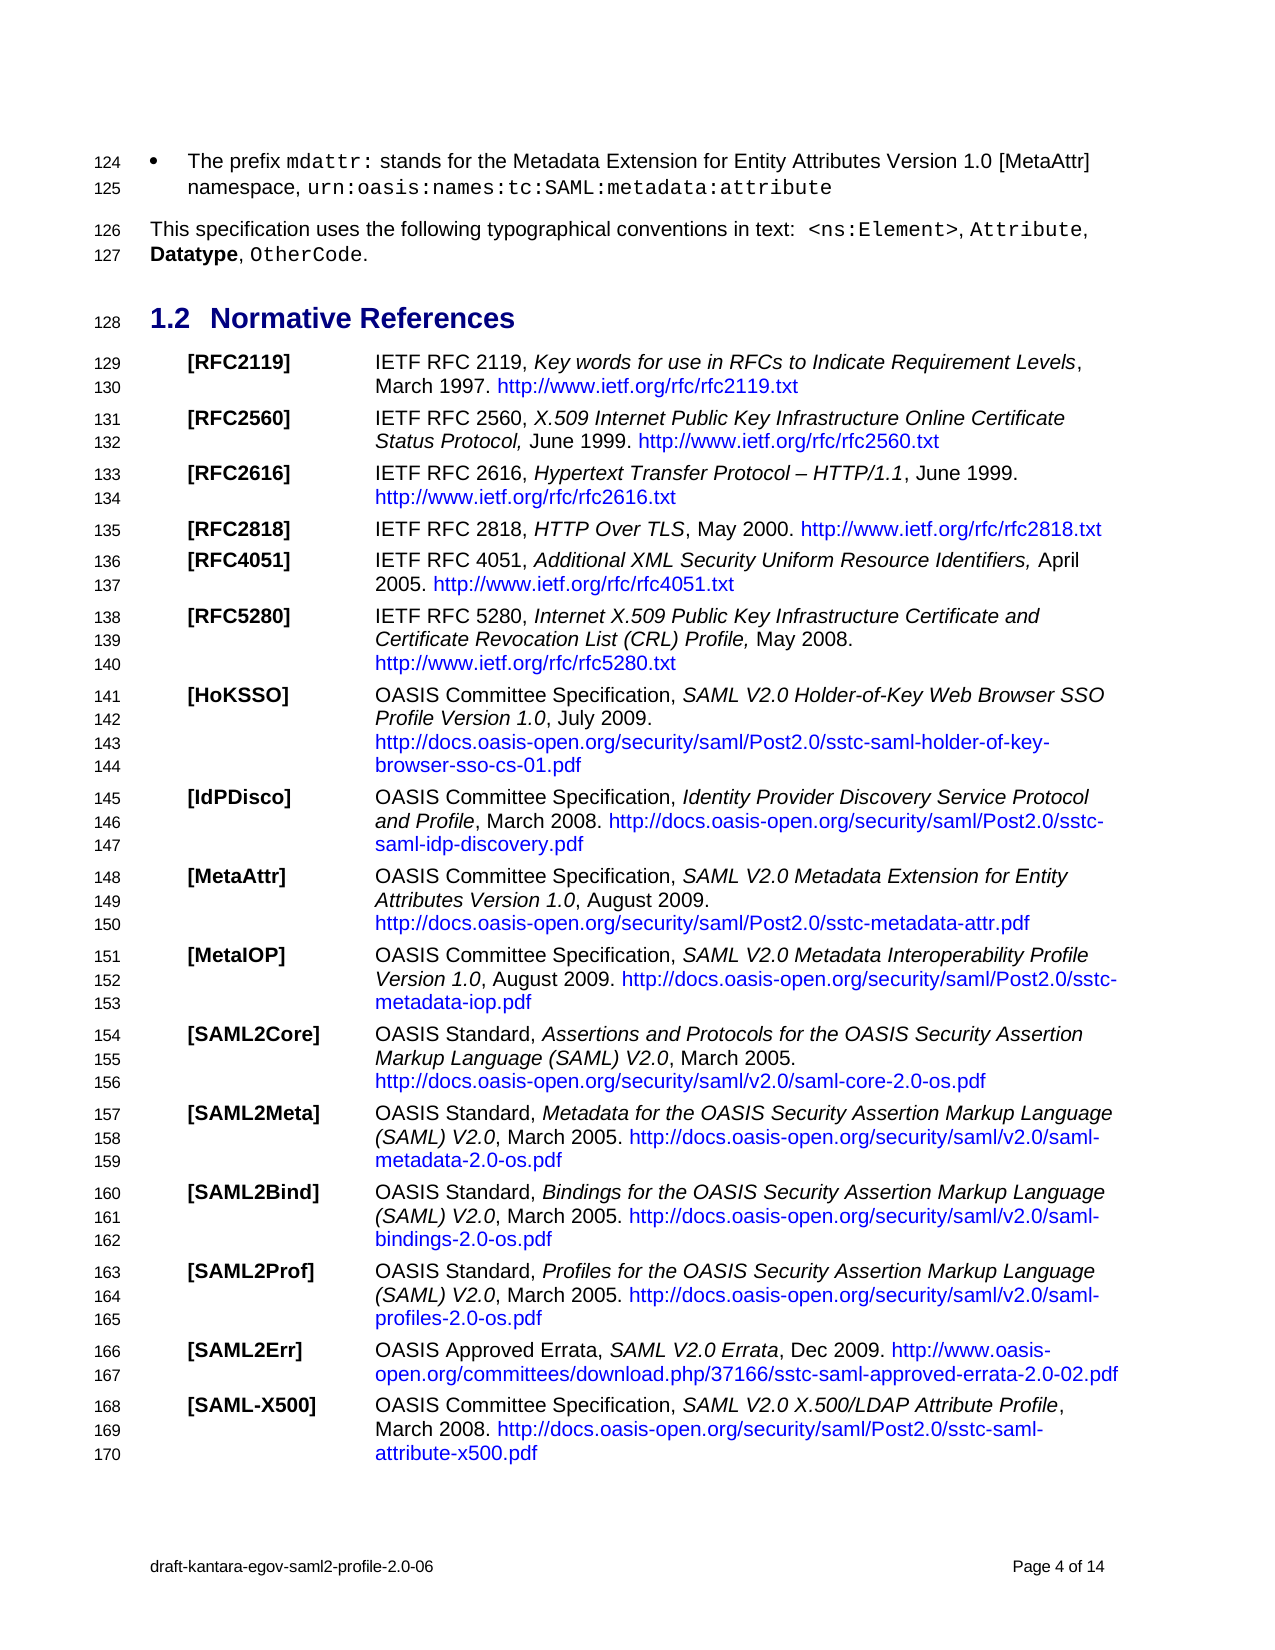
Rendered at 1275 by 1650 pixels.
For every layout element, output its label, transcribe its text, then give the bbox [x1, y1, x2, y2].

text [SAML2Err] OASIS Approved Errata, SAML V2.0 Errata, Dec 2009. http://www.oasis-open.org/committees/download.php/37166/sstc-saml-approved-errata-2.0-02.pdf [187, 1338, 1125, 1386]
text [RFC4051] IETF RFC 4051, Additional XML Security Uniform Resource Identifiers, April 2005. http://www.ietf.org/rfc/rfc4051.txt [187, 549, 1125, 596]
text [RFC2560] IETF RFC 2560, X.509 Internet Public Key Infrastructure Online Certificate Status Protocol, June 1999. http://www.ietf.org/rfc/rfc2560.txt [187, 406, 1125, 453]
text [SAML2Prof] OASIS Standard, Profiles for the OASIS Security Assertion Markup Language (SAML) V2.0, March 2005. http://docs.oasis-open.org/security/saml/v2.0/saml-profiles-2.0-os.pdf [187, 1259, 1125, 1330]
text [RFC5280] IETF RFC 5280, Internet X.509 Public Key Infrastructure Certificate and Certificate Revocation List (CRL) Profile, May 2008. http://www.ietf.org/rfc/rfc5280.txt [187, 604, 1125, 675]
list The prefix mdattr: stands for the Metadata Extension for Entity Attributes Version 1.0 [MetaAttr] namespace, urn:oasis:names:tc:SAML:metadata:attribute [150, 150, 1125, 201]
text [SAML2Meta] OASIS Standard, Metadata for the OASIS Security Assertion Markup Language (SAML) V2.0, March 2005. http://docs.oasis-open.org/security/saml/v2.0/saml-metadata-2.0-os.pdf [187, 1102, 1125, 1172]
text [MetaAttr] OASIS Committee Specification, SAML V2.0 Metadata Extension for Entity Attributes Version 1.0, August 2009. http://docs.oasis-open.org/security/saml/Post2.0/sstc-metadata-attr.pdf [187, 865, 1125, 935]
text [IdPDisco] OASIS Committee Specification, Identity Provider Discovery Service Protocol and Profile, March 2008. http://docs.oasis-open.org/security/saml/Post2.0/sstc-saml-idp-discovery.pdf [187, 786, 1125, 856]
text [HoKSSO] OASIS Committee Specification, SAML V2.0 Holder-of-Key Web Browser SSO Profile Version 1.0, July 2009. http://docs.oasis-open.org/security/saml/Post2.0/sstc-saml-holder-of-key-browser-sso-cs-01.pdf [187, 683, 1125, 777]
text This specification uses the following typographical conventions in text: <ns:Element>, Attribute, Datatype, OtherCode. [150, 217, 1125, 268]
text [RFC2818] IETF RFC 2818, HTTP Over TLS, May 2000. http://www.ietf.org/rfc/rfc2818.txt [187, 517, 1125, 541]
text [RFC2616] IETF RFC 2616, Hypertext Transfer Protocol – HTTP/1.1, June 1999. http://www.ietf.org/rfc/rfc2616.txt [187, 462, 1125, 509]
subtitle Normative References [150, 302, 1125, 334]
text [SAML2Core] OASIS Standard, Assertions and Protocols for the OASIS Security Assertion Markup Language (SAML) V2.0, March 2005. http://docs.oasis-open.org/security/saml/v2.0/saml-core-2.0-os.pdf [187, 1023, 1125, 1093]
text [SAML2Bind] OASIS Standard, Bindings for the OASIS Security Assertion Markup Language (SAML) V2.0, March 2005. http://docs.oasis-open.org/security/saml/v2.0/saml-bindings-2.0-os.pdf [187, 1181, 1125, 1251]
text [SAML-X500] OASIS Committee Specification, SAML V2.0 X.500/LDAP Attribute Profile, March 2008. http://docs.oasis-open.org/security/saml/Post2.0/sstc-saml-attribute-x500.pdf [187, 1394, 1125, 1464]
text [RFC2119] IETF RFC 2119, Key words for use in RFCs to Indicate Requirement Levels, March 1997. http://www.ietf.org/rfc/rfc2119.txt [187, 351, 1125, 398]
text [MetaIOP] OASIS Committee Specification, SAML V2.0 Metadata Interoperability Profile Version 1.0, August 2009. http://docs.oasis-open.org/security/saml/Post2.0/sstc-metadata-iop.pdf [187, 944, 1125, 1014]
